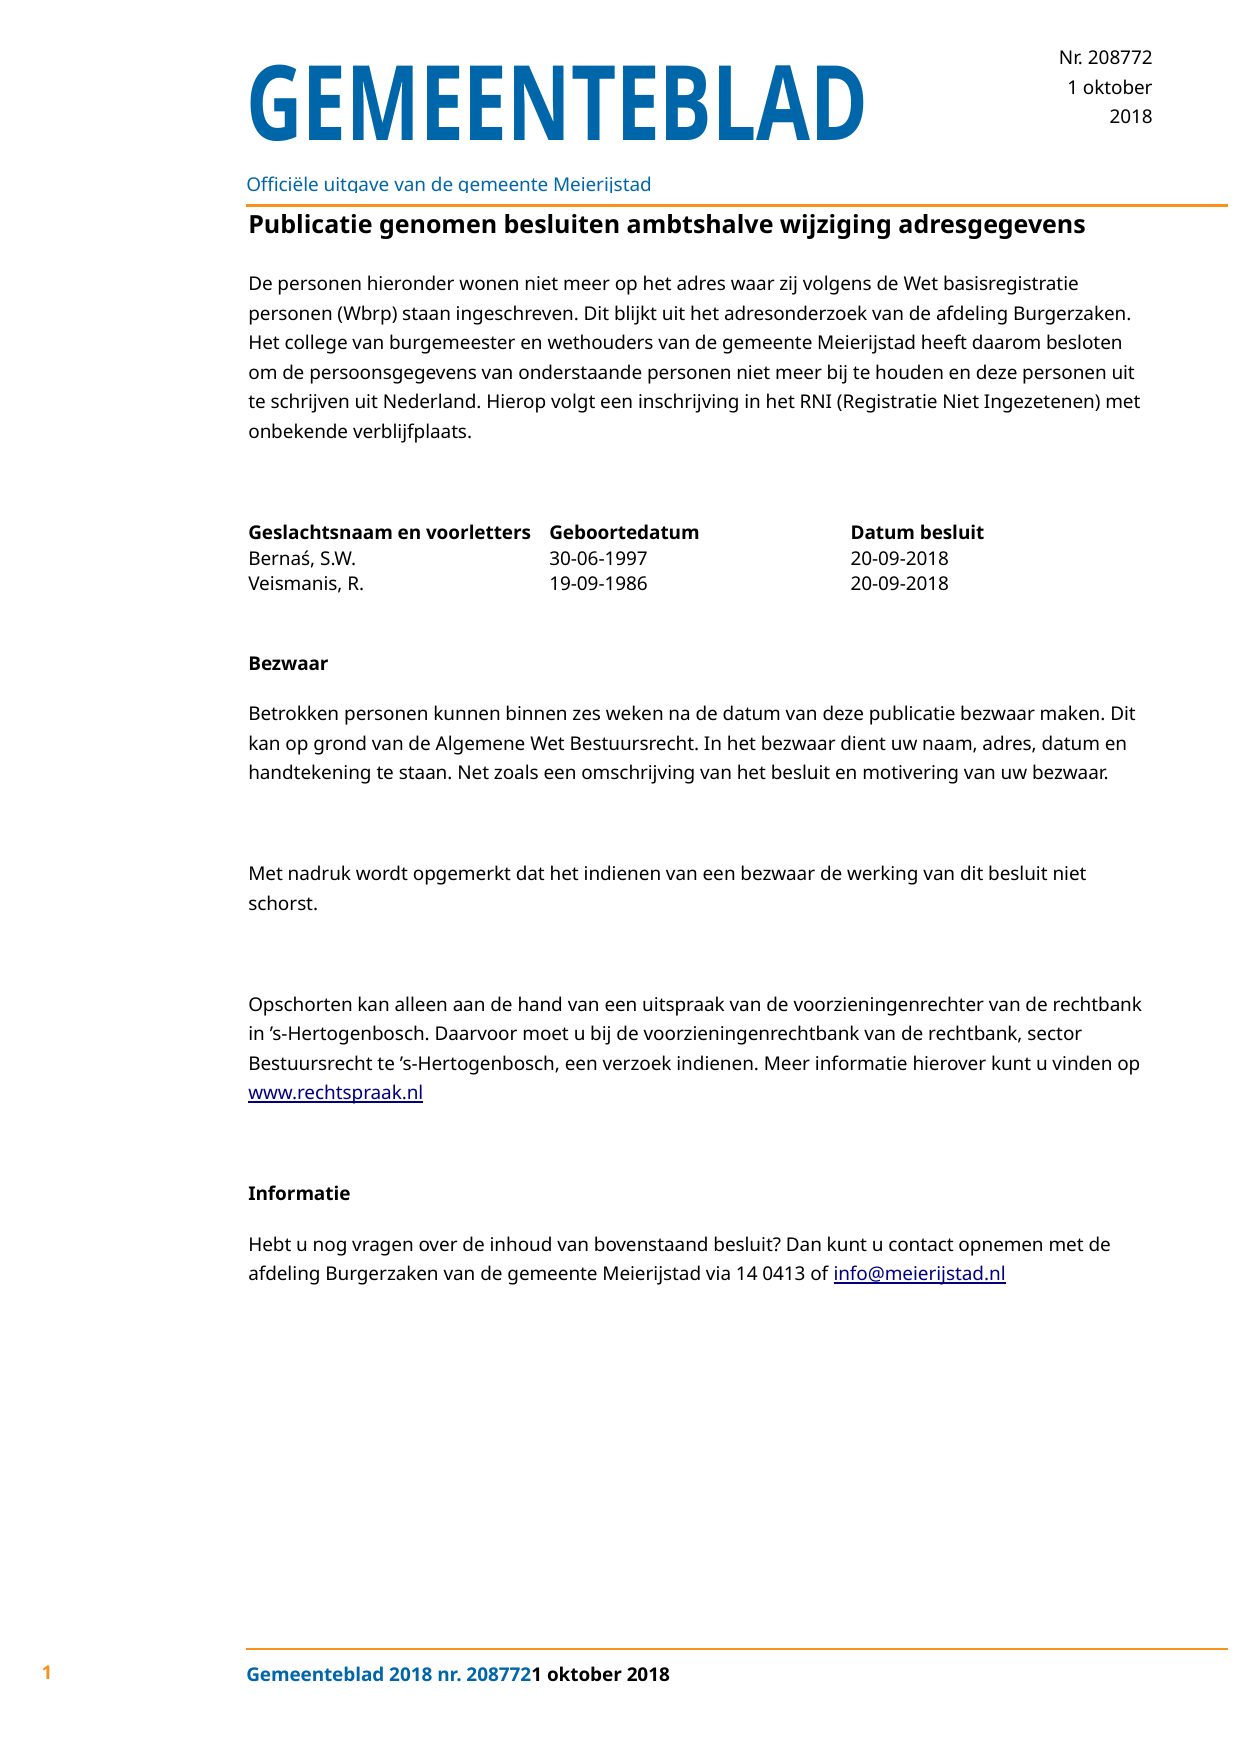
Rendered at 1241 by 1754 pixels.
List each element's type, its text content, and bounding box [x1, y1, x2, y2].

table_cell 20-09-2018 [850, 571, 1152, 596]
table_cell Veismanis, R. [248, 571, 549, 596]
text Bezwaar [248, 650, 1152, 676]
text Met nadruk wordt opgemerkt dat het indienen van een bezwaar de werking van dit besluit niet schorst. [248, 860, 1152, 916]
text Hebt u nog vragen over de inhoud van bovenstaand besluit? Dan kunt u contact opnemen met de afdeling Burgerzaken van de gemeente Meierijstad via 14 0413 of info@meierijstad.nl [248, 1231, 1152, 1286]
text Betrokken personen kunnen binnen zes weken na de datum van deze publicatie bezwaar maken. Dit kan op grond van de Algemene Wet Bestuursrecht. In het bezwaar dient uw naam, adres, datum en handtekening te staan. Net zoals een omschrijving van het besluit en motivering van uw bezwaar. [248, 700, 1152, 785]
text Opschorten kan alleen aan de hand van een uitspraak van de voorzieningenrechter van de rechtbank in ’s-Hertogenbosch. Daarvoor moet u bij de voorzieningenrechtbank van de rechtbank, sector Bestuursrecht te ’s-Hertogenbosch, een verzoek indienen. Meer informatie hierover kunt u vinden op www.rechtspraak.nl [248, 991, 1152, 1105]
table_header Geslachtsnaam en voorletters [248, 519, 549, 545]
text Publicatie genomen besluiten ambtshalve wijziging adresgegevens [248, 207, 1152, 241]
text De personen hieronder wonen niet meer op het adres waar zij volgens de Wet basisregistratie personen (Wbrp) staan ingeschreven. Dit blijkt uit het adresonderzoek van de afdeling Burgerzaken. Het college van burgemeester en wethouders van de gemeente Meierijstad heeft daarom besloten om de persoonsgegevens van onderstaande personen niet meer bij te houden en deze personen uit te schrijven uit Nederland. Hierop volgt een inschrijving in het RNI (Registratie Niet Ingezetenen) met onbekende verblijfplaats. [248, 270, 1152, 444]
table_cell Bernaś, S.W. [248, 545, 549, 571]
table_cell 19-09-1986 [549, 571, 850, 596]
table_header Datum besluit [850, 519, 1152, 545]
text Informatie [248, 1180, 1152, 1206]
table_cell 20-09-2018 [850, 545, 1152, 571]
table_header Geboortedatum [549, 519, 850, 545]
picture [41, 47, 231, 172]
table_cell 30-06-1997 [549, 545, 850, 571]
